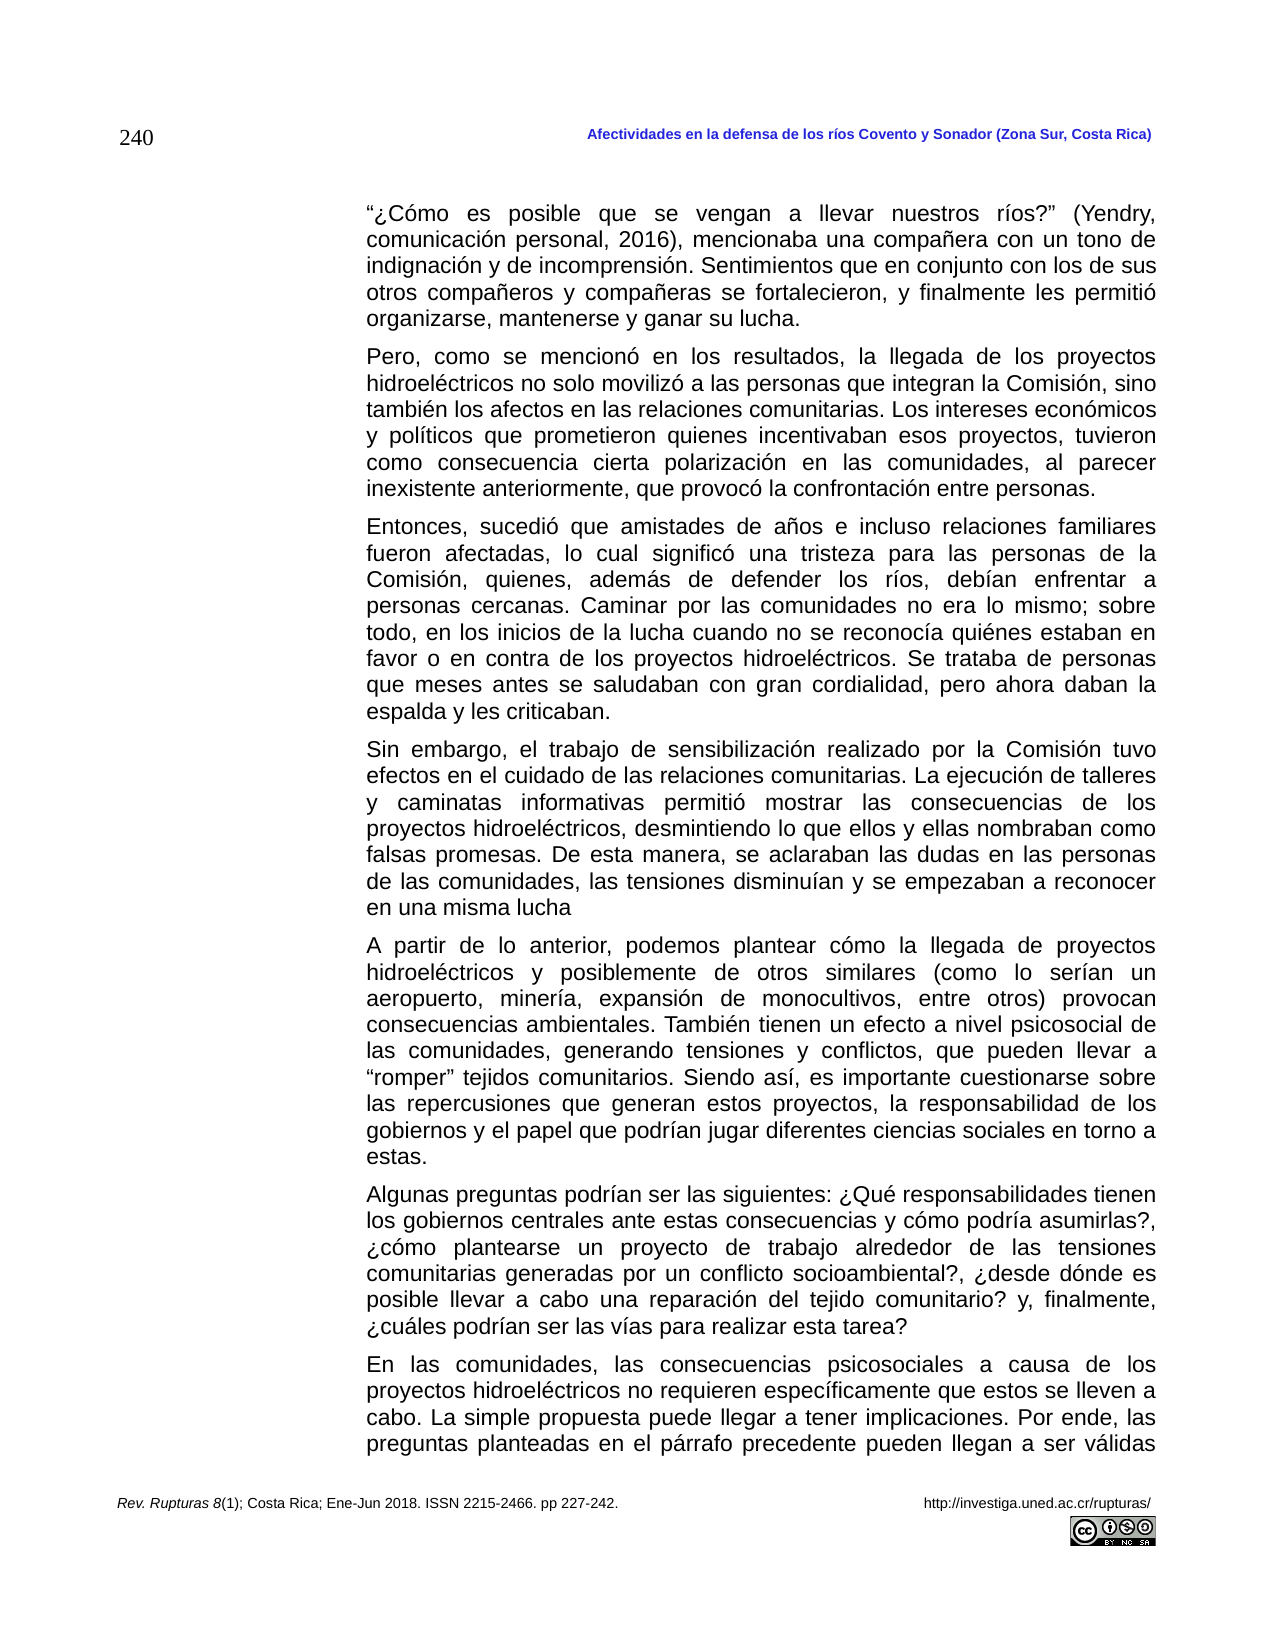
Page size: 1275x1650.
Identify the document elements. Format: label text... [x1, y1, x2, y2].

text Entonces, sucedió que amistades de años e incluso relaciones familiares fueron afectadas, lo cual significó una tristeza para las personas de la Comisión, quienes, además de defender los ríos, debían enfrentar a personas cercanas. Caminar por las comunidades no era lo mismo; sobre todo, en los inicios de la lucha cuando no se reconocía quiénes estaban en favor o en contra de los proyectos hidroeléctricos. Se trataba de personas que meses antes se saludaban con gran cordialidad, pero ahora daban la espalda y les criticaban. [366, 513, 1157, 724]
text A partir de lo anterior, podemos plantear cómo la llegada de proyectos hidroeléctricos y posiblemente de otros similares (como lo serían un aeropuerto, minería, expansión de monocultivos, entre otros) provocan consecuencias ambientales. También tienen un efecto a nivel psicosocial de las comunidades, generando tensiones y conflictos, que pueden llevar a “romper” tejidos comunitarios. Siendo así, es importante cuestionarse sobre las repercusiones que generan estos proyectos, la responsabilidad de los gobiernos y el papel que podrían jugar diferentes ciencias sociales en torno a estas. [366, 932, 1157, 1169]
text En las comunidades, las consecuencias psicosociales a causa de los proyectos hidroeléctricos no requieren específicamente que estos se lleven a cabo. La simple propuesta puede llegar a tener implicaciones. Por ende, las preguntas planteadas en el párrafo precedente pueden llegan a ser válidas [366, 1351, 1157, 1456]
text Pero, como se mencionó en los resultados, la llegada de los proyectos hidroeléctricos no solo movilizó a las personas que integran la Comisión, sino también los afectos en las relaciones comunitarias. Los intereses económicos y políticos que prometieron quienes incentivaban esos proyectos, tuvieron como consecuencia cierta polarización en las comunidades, al parecer inexistente anteriormente, que provocó la confrontación entre personas. [366, 343, 1157, 501]
text “¿Cómo es posible que se vengan a llevar nuestros ríos?” (Yendry, comunicación personal, 2016), mencionaba una compañera con un tono de indignación y de incomprensión. Sentimientos que en conjunto con los de sus otros compañeros y compañeras se fortalecieron, y finalmente les permitió organizarse, mantenerse y ganar su lucha. [366, 200, 1157, 332]
picture [1070, 1516, 1156, 1546]
text Algunas preguntas podrían ser las siguientes: ¿Qué responsabilidades tienen los gobiernos centrales ante estas consecuencias y cómo podría asumirlas?, ¿cómo plantearse un proyecto de trabajo alrededor de las tensiones comunitarias generadas por un conflicto socioambiental?, ¿desde dónde es posible llevar a cabo una reparación del tejido comunitario? y, finalmente, ¿cuáles podrían ser las vías para realizar esta tarea? [366, 1181, 1157, 1339]
text Sin embargo, el trabajo de sensibilización realizado por la Comisión tuvo efectos en el cuidado de las relaciones comunitarias. La ejecución de talleres y caminatas informativas permitió mostrar las consecuencias de los proyectos hidroeléctricos, desmintiendo lo que ellos y ellas nombraban como falsas promesas. De esta manera, se aclaraban las dudas en las personas de las comunidades, las tensiones disminuían y se empezaban a reconocer en una misma lucha [366, 736, 1157, 920]
